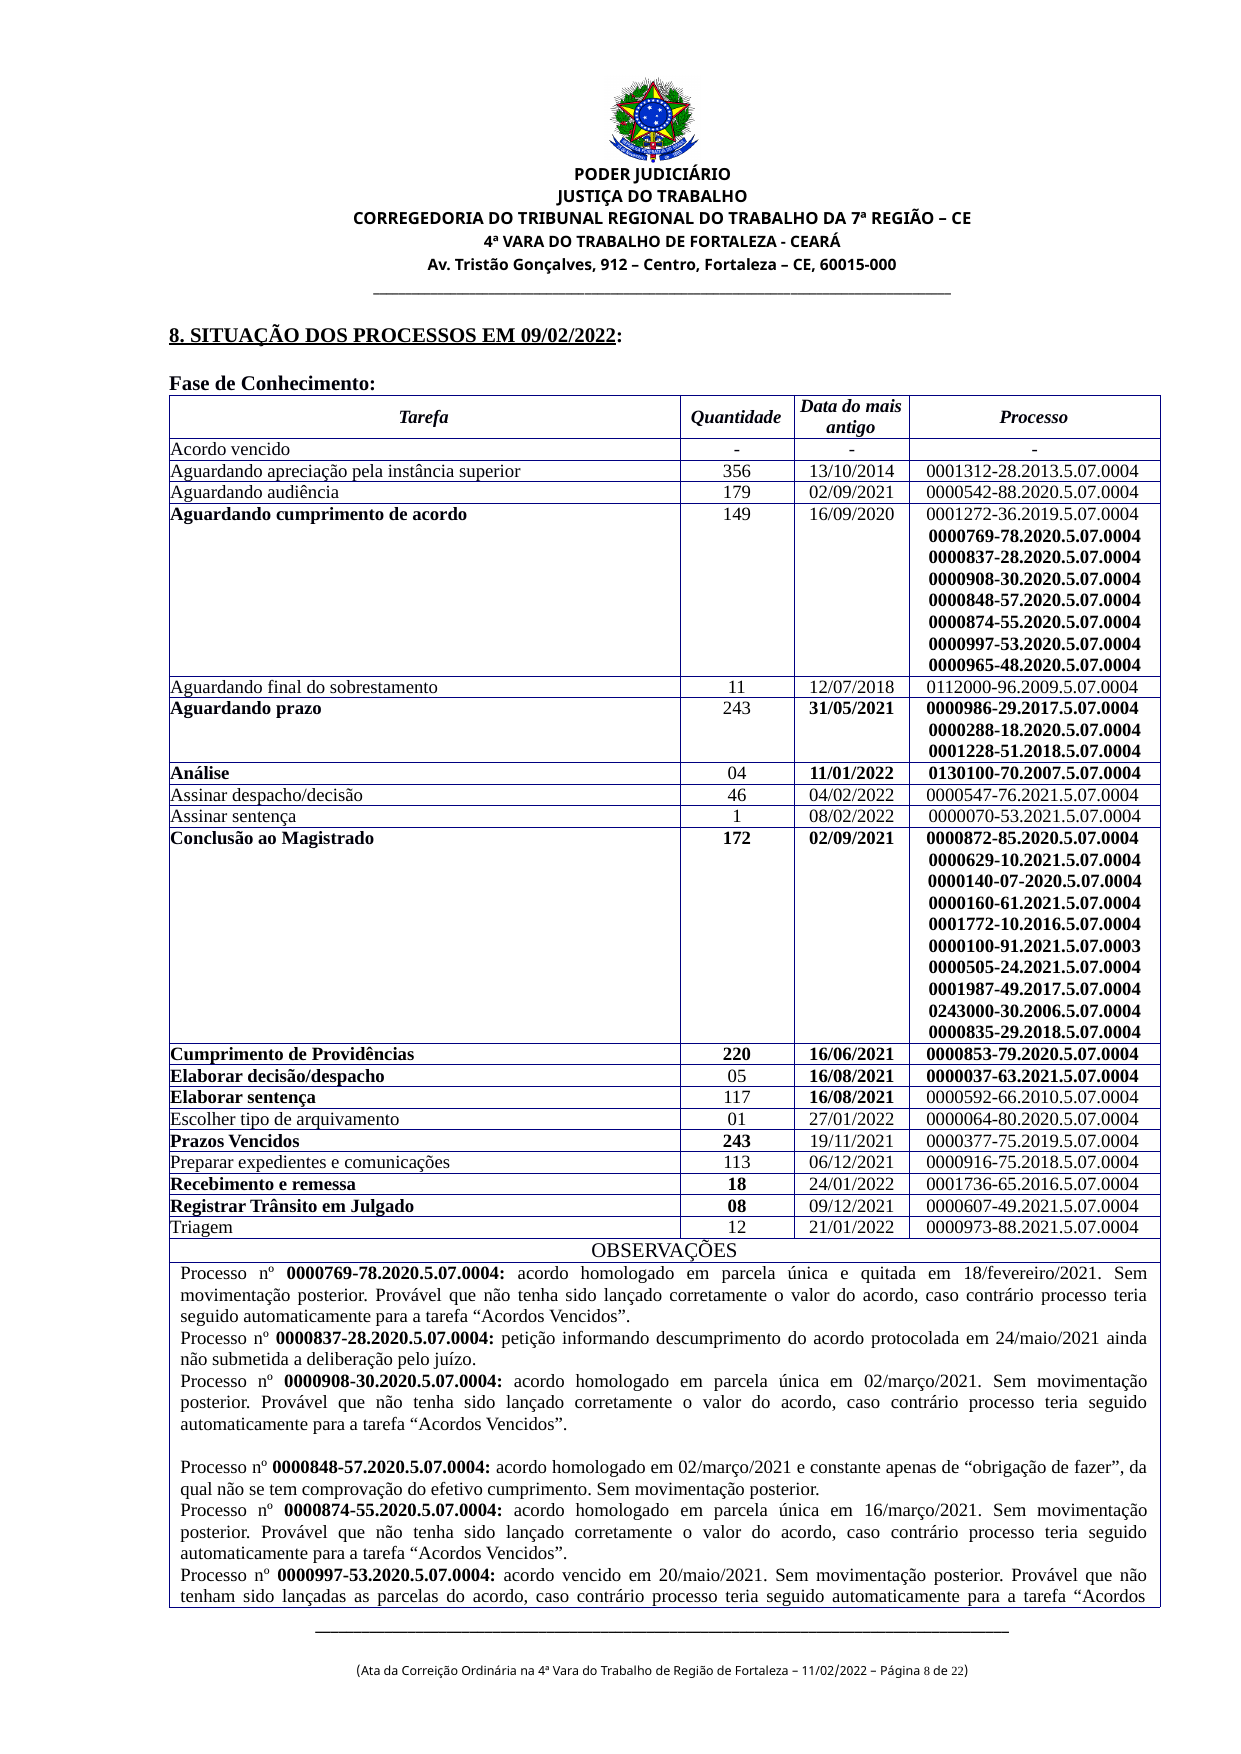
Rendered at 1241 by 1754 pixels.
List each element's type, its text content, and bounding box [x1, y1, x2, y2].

table_cell - [681, 439, 794, 459]
table_cell - [910, 439, 1160, 459]
table_cell 18 [681, 1174, 794, 1194]
table_cell Escolher tipo de arquivamento [170, 1109, 680, 1129]
table_cell 1 [681, 806, 794, 827]
table_cell Preparar expedientes e comunicações [170, 1152, 680, 1173]
table_cell 0000547-76.2021.5.07.0004 [910, 785, 1160, 805]
table_cell Aguardando apreciação pela instância superior [170, 461, 680, 481]
table_cell 243 [681, 698, 794, 762]
table_header Quantidade [681, 396, 794, 438]
table_cell 09/12/2021 [795, 1195, 909, 1216]
table_cell 0130100-70.2007.5.07.0004 [910, 763, 1160, 784]
table_cell 46 [681, 785, 794, 805]
table_cell 08/02/2022 [795, 806, 909, 827]
table_cell 0000986-29.2017.5.07.0004 0000288-18.2020.5.07.0004 0001228-51.2018.5.07.0004 [910, 698, 1160, 762]
table_cell Cumprimento de Providências [170, 1044, 680, 1064]
table_cell 27/01/2022 [795, 1109, 909, 1129]
table_header Data do mais antigo [795, 396, 909, 438]
table_cell Triagem [170, 1217, 680, 1238]
table_cell 16/08/2021 [795, 1087, 909, 1108]
table_cell 0000542-88.2020.5.07.0004 [910, 482, 1160, 503]
table_cell 0000070-53.2021.5.07.0004 [910, 806, 1160, 827]
table_cell 16/09/2020 [795, 504, 909, 676]
table_cell 13/10/2014 [795, 461, 909, 481]
table_cell 0000853-79.2020.5.07.0004 [910, 1044, 1160, 1064]
table_cell 19/11/2021 [795, 1130, 909, 1151]
table_cell 12/07/2018 [795, 677, 909, 697]
table_cell 02/09/2021 [795, 482, 909, 503]
table_cell 01 [681, 1109, 794, 1129]
table_cell 0000592-66.2010.5.07.0004 [910, 1087, 1160, 1108]
table_cell 06/12/2021 [795, 1152, 909, 1173]
table_cell Acordo vencido [170, 439, 680, 459]
table_cell 04/02/2022 [795, 785, 909, 805]
table_cell Aguardando final do sobrestamento [170, 677, 680, 697]
text 8. SITUAÇÃO DOS PROCESSOS EM 09/02/2022: [169, 322, 1155, 347]
table_cell 31/05/2021 [795, 698, 909, 762]
table_cell 179 [681, 482, 794, 503]
table_cell 0001312-28.2013.5.07.0004 [910, 461, 1160, 481]
table_cell 356 [681, 461, 794, 481]
table_cell 11/01/2022 [795, 763, 909, 784]
table_cell Conclusão ao Magistrado [170, 828, 680, 1043]
table_cell 149 [681, 504, 794, 676]
table_cell 16/08/2021 [795, 1065, 909, 1086]
table_cell Elaborar decisão/despacho [170, 1065, 680, 1086]
table_cell 0000916-75.2018.5.07.0004 [910, 1152, 1160, 1173]
table_cell 02/09/2021 [795, 828, 909, 1043]
table_cell 113 [681, 1152, 794, 1173]
table_cell 05 [681, 1065, 794, 1086]
table_cell Aguardando cumprimento de acordo [170, 504, 680, 676]
table_cell Assinar despacho/decisão [170, 785, 680, 805]
table_cell 0000377-75.2019.5.07.0004 [910, 1130, 1160, 1151]
table_cell 11 [681, 677, 794, 697]
table_cell 0000037-63.2021.5.07.0004 [910, 1065, 1160, 1086]
text Fase de Conhecimento: [169, 371, 1155, 395]
table_cell Assinar sentença [170, 806, 680, 827]
table_cell Prazos Vencidos [170, 1130, 680, 1151]
table_cell 117 [681, 1087, 794, 1108]
table_cell 0000064-80.2020.5.07.0004 [910, 1109, 1160, 1129]
table_cell 0000607-49.2021.5.07.0004 [910, 1195, 1160, 1216]
table_cell 0001736-65.2016.5.07.0004 [910, 1174, 1160, 1194]
table_cell 24/01/2022 [795, 1174, 909, 1194]
table_cell 16/06/2021 [795, 1044, 909, 1064]
table_cell 172 [681, 828, 794, 1043]
table_cell 21/01/2022 [795, 1217, 909, 1238]
table_cell 220 [681, 1044, 794, 1064]
table_cell 0112000-96.2009.5.07.0004 [910, 677, 1160, 697]
table_cell Análise [170, 763, 680, 784]
table_header Tarefa [170, 396, 680, 438]
table_cell Registrar Trânsito em Julgado [170, 1195, 680, 1216]
table_cell Aguardando prazo [170, 698, 680, 762]
table_cell OBSERVAÇÕES [170, 1239, 1160, 1262]
table_cell 04 [681, 763, 794, 784]
table_cell 12 [681, 1217, 794, 1238]
picture [604, 75, 700, 164]
table_cell 0001272-36.2019.5.07.0004 0000769-78.2020.5.07.0004 0000837-28.2020.5.07.0004 0000908-30.2020.5.07.0004 0000848-57.2020.5.07.0004 0000874-55.2020.5.07.0004 0000997-53.2020.5.07.0004 0000965-48.2020.5.07.0004 [910, 504, 1160, 676]
table_cell 0000872-85.2020.5.07.0004 0000629-10.2021.5.07.0004 0000140-07-2020.5.07.0004 0000160-61.2021.5.07.0004 0001772-10.2016.5.07.0004 0000100-91.2021.5.07.0003 0000505-24.2021.5.07.0004 0001987-49.2017.5.07.0004 0243000-30.2006.5.07.0004 0000835-29.2018.5.07.0004 [910, 828, 1160, 1043]
table_cell Aguardando audiência [170, 482, 680, 503]
table_cell Elaborar sentença [170, 1087, 680, 1108]
table_header Processo [910, 396, 1160, 438]
table_cell 243 [681, 1130, 794, 1151]
table_cell - [795, 439, 909, 459]
table_cell 08 [681, 1195, 794, 1216]
table_cell Processo nº 0000769-78.2020.5.07.0004: acordo homologado em parcela única e quitada em 18/fevereiro/2021. Sem movimentação posterior. Provável que não tenha sido lançado corretamente o valor do acordo, caso contrário processo teria seguido automaticamente para a tarefa “Acordos Vencidos”. Processo nº 0000837-28.2020.5.07.0004: petição informando descumprimento do acordo protocolada em 24/maio/2021 ainda não submetida a deliberação pelo juízo. Processo nº 0000908-30.2020.5.07.0004: acordo homologado em parcela única em 02/março/2021. Sem movimentação posterior. Provável que não tenha sido lançado corretamente o valor do acordo, caso contrário processo teria seguido automaticamente para a tarefa “Acordos Vencidos”. Processo nº 0000848-57.2020.5.07.0004: acordo homologado em 02/março/2021 e constante apenas de “obrigação de fazer”, da qual não se tem comprovação do efetivo cumprimento. Sem movimentação posterior. Processo nº 0000874-55.2020.5.07.0004: acordo homologado em parcela única em 16/março/2021. Sem movimentação posterior. Provável que não tenha sido lançado corretamente o valor do acordo, caso contrário processo teria seguido automaticamente para a tarefa “Acordos Vencidos”. Processo nº 0000997-53.2020.5.07.0004: acordo vencido em 20/maio/2021. Sem movimentação posterior. Provável que não tenham sido lançadas as parcelas do acordo, caso contrário processo teria seguido automaticamente para a tarefa “Acordos [170, 1263, 1160, 1607]
table_cell 0000973-88.2021.5.07.0004 [910, 1217, 1160, 1238]
table_cell Recebimento e remessa [170, 1174, 680, 1194]
